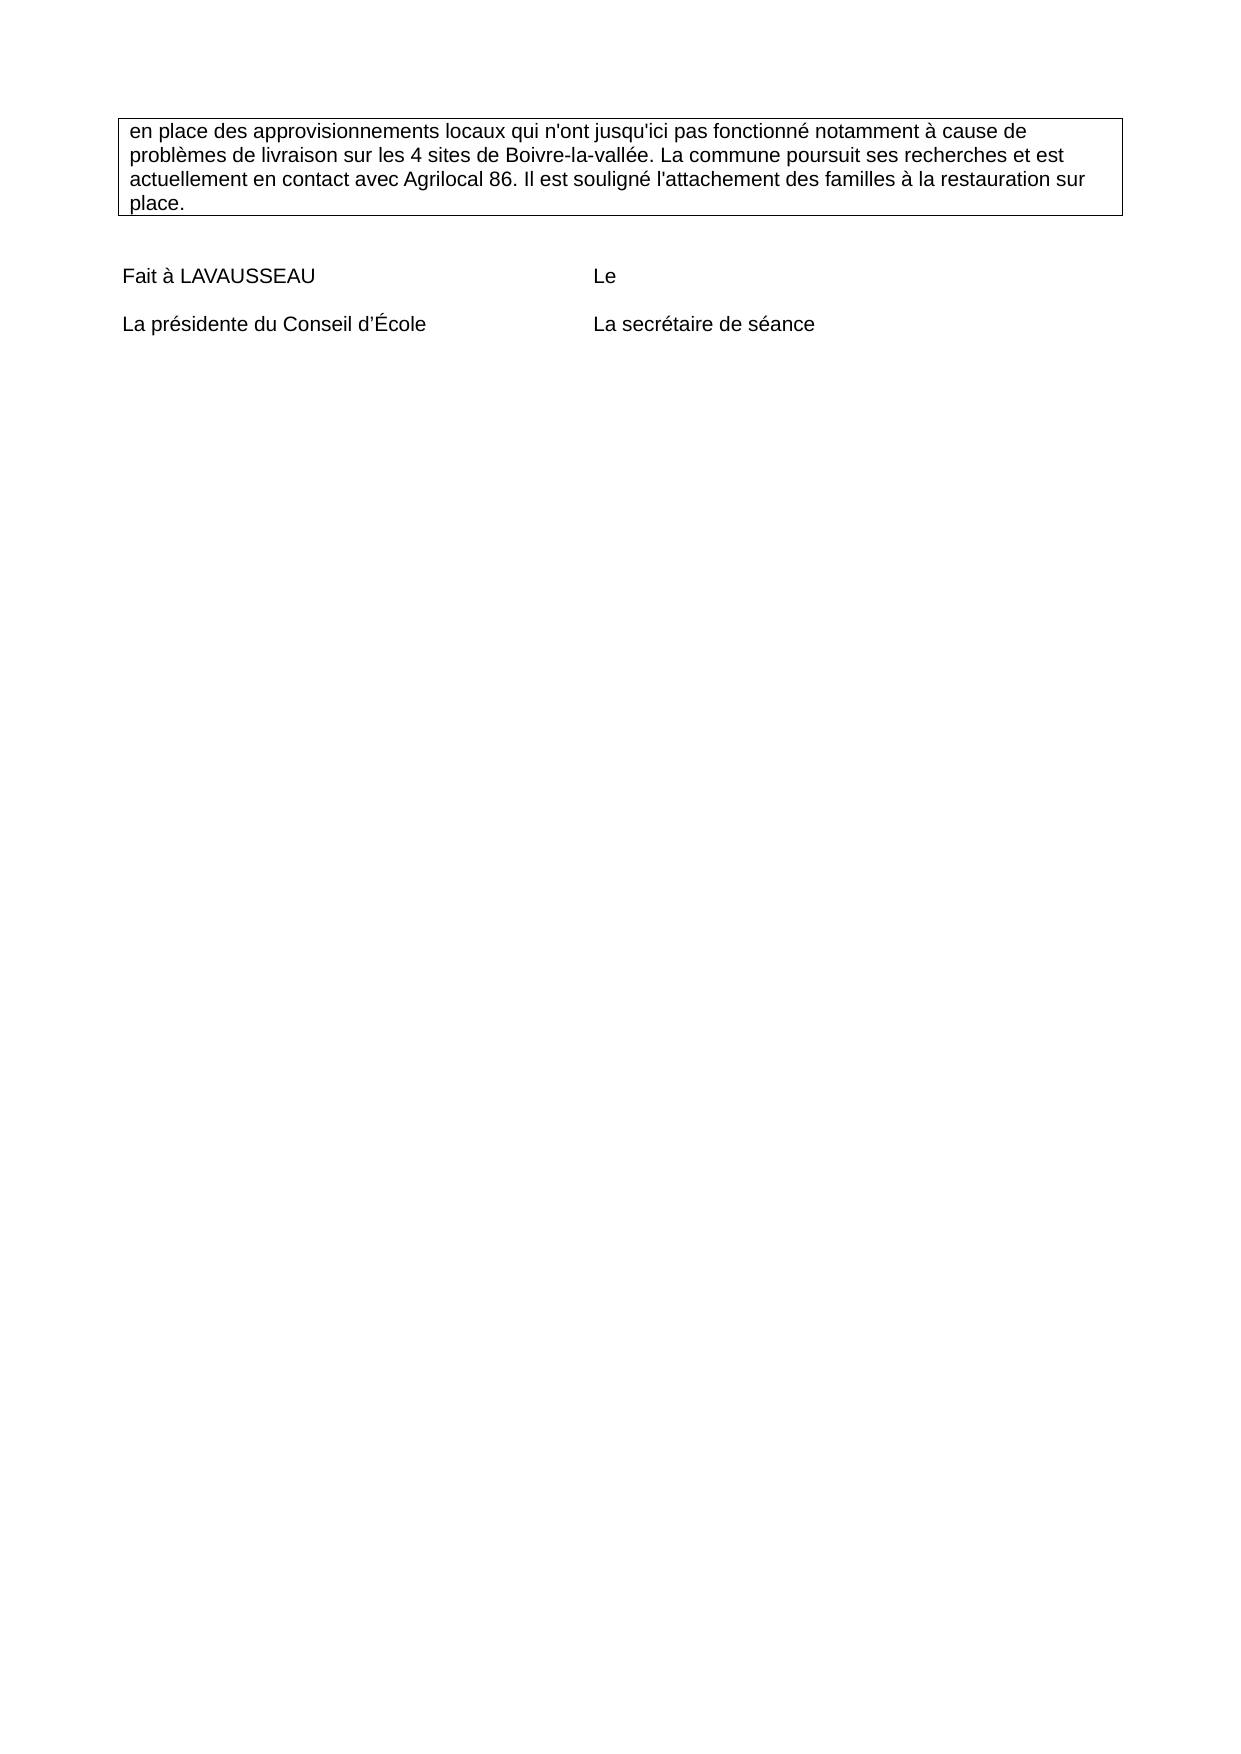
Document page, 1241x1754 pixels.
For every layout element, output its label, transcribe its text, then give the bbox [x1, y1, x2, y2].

table_header en place des approvisionnements locaux qui n'ont jusqu'ici pas fonctionné notamment à cause de problèmes de livraison sur les 4 sites de Boivre-la-vallée. La commune poursuit ses recherches et est actuellement en contact avec Agrilocal 86. Il est souligné l'attachement des familles à la restauration sur place. [119, 119, 1122, 215]
table_cell La présidente du Conseil d’École [111, 312, 582, 384]
table_cell La secrétaire de séance [582, 312, 1052, 384]
table_header Le [582, 264, 1052, 312]
table_header Fait à LAVAUSSEAU [111, 264, 582, 312]
